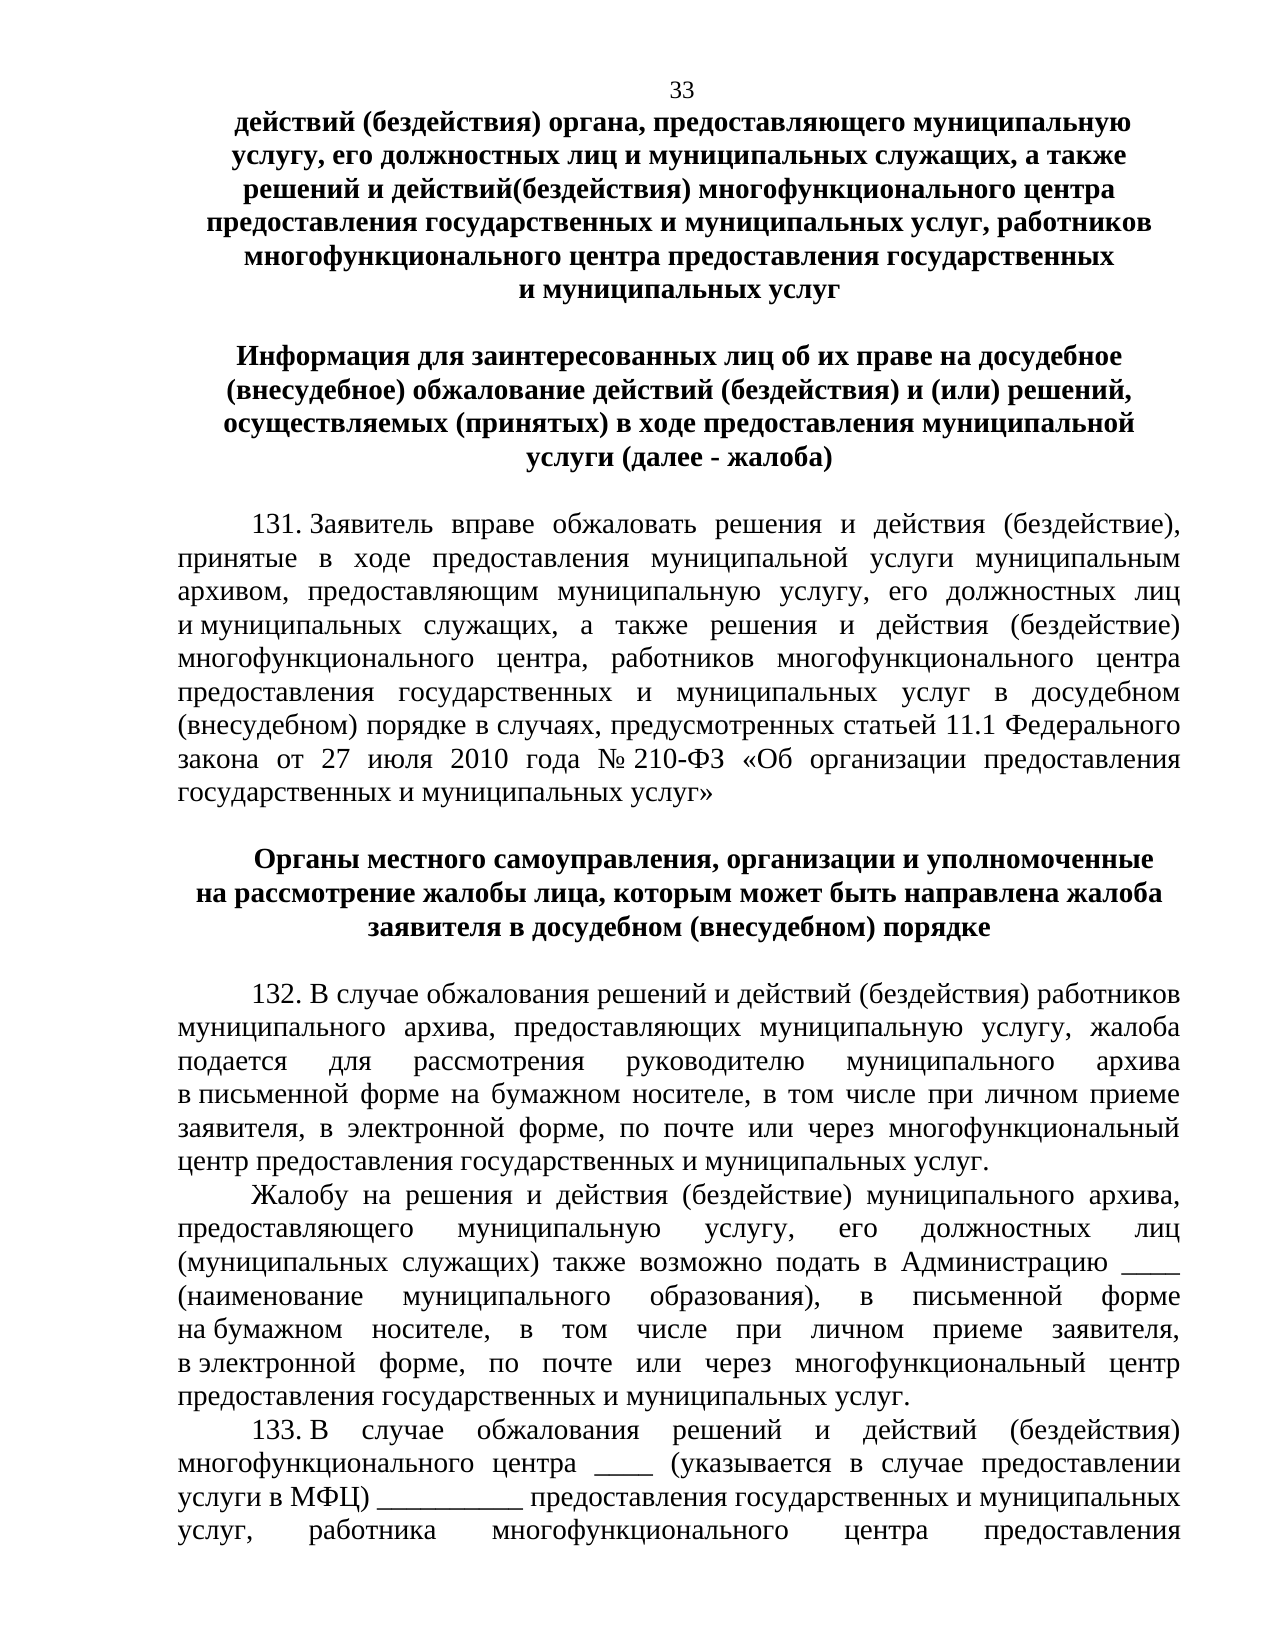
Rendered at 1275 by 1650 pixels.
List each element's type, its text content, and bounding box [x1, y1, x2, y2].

text действий (бездействия) органа, предоставляющего муниципальную [177, 104, 1181, 137]
text Информация для заинтересованных лиц об их праве на досудебное (внесудебное) обжалование действий (бездействия) и (или) решений, осуществляемых (принятых) в ходе предоставления муниципальной услуги (далее - жалоба) [177, 338, 1181, 473]
text 133. В случае обжалования решений и действий (бездействия) многофункционального центра ____ (указывается в случае предоставлении услуги в МФЦ) __________ предоставления государственных и муниципальных услуг, работника многофункционального центра предоставления [177, 1412, 1181, 1546]
text услугу, его должностных лиц и муниципальных служащих, а также решений и действий(бездействия) многофункционального центра предоставления государственных и муниципальных услуг, работников многофункционального центра предоставления государственных и муниципальных услуг [177, 137, 1181, 305]
text Органы местного самоуправления, организации и уполномоченные на рассмотрение жалобы лица, которым может быть направлена жалоба заявителя в досудебном (внесудебном) порядке [177, 842, 1181, 942]
text Жалобу на решения и действия (бездействие) муниципального архива, предоставляющего муниципальную услугу, его должностных лиц (муниципальных служащих) также возможно подать в Администрацию ____ (наименование муниципального образования), в письменной форме на бумажном носителе, в том числе при личном приеме заявителя, в электронной форме, по почте или через многофункциональный центр предоставления государственных и муниципальных услуг. [177, 1177, 1181, 1412]
text 131. Заявитель вправе обжаловать решения и действия (бездействие), принятые в ходе предоставления муниципальной услуги муниципальным архивом, предоставляющим муниципальную услугу, его должностных лиц и муниципальных служащих, а также решения и действия (бездействие) многофункционального центра, работников многофункционального центра предоставления государственных и муниципальных услуг в досудебном (внесудебном) порядке в случаях, предусмотренных статьей 11.1 Федерального закона от 27 июля 2010 года № 210-ФЗ «Об организации предоставления государственных и муниципальных услуг» [177, 506, 1181, 808]
text 132. В случае обжалования решений и действий (бездействия) работников муниципального архива, предоставляющих муниципальную услугу, жалоба подается для рассмотрения руководителю муниципального архива в письменной форме на бумажном носителе, в том числе при личном приеме заявителя, в электронной форме, по почте или через многофункциональный центр предоставления государственных и муниципальных услуг. [177, 976, 1181, 1177]
